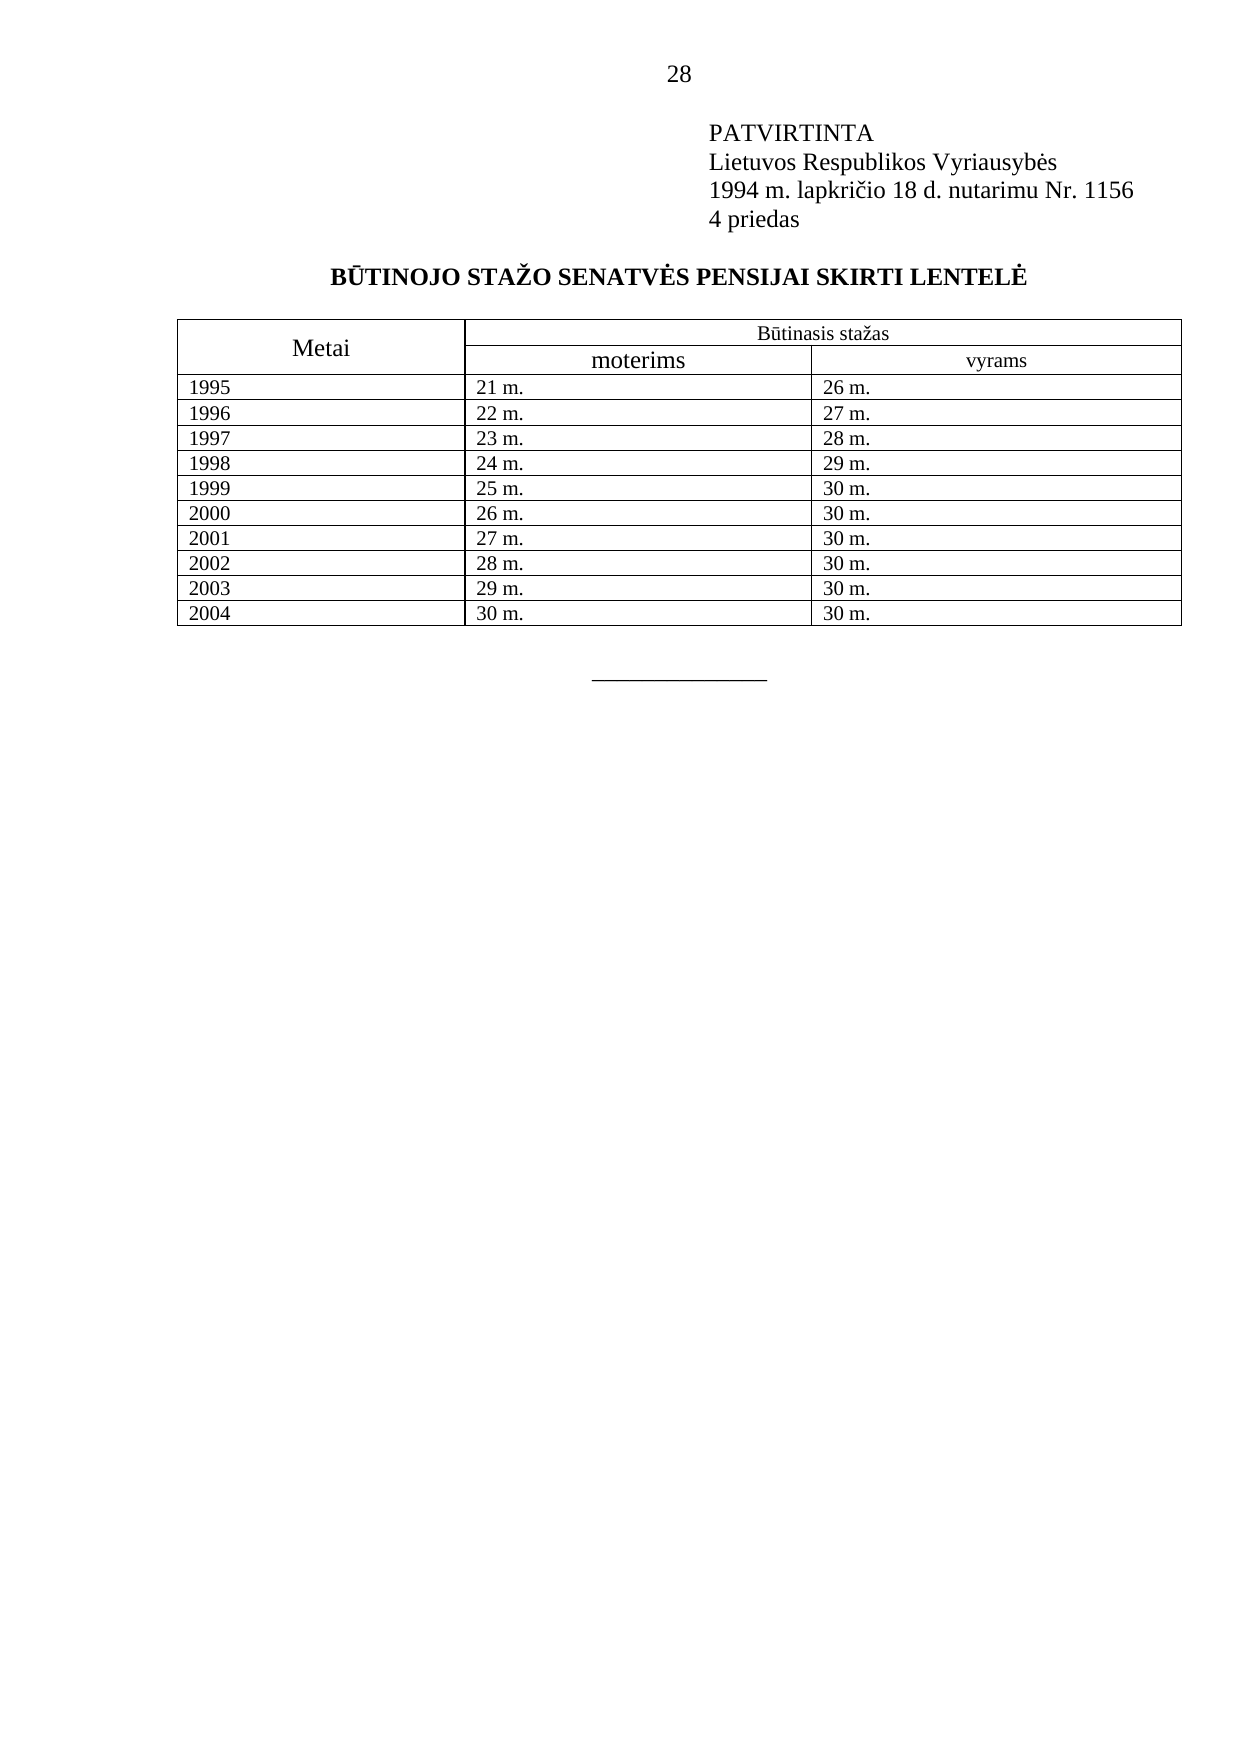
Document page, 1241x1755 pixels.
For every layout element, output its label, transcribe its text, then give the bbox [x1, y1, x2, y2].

table_cell 30 m. [812, 476, 1181, 500]
table_cell 1996 [178, 400, 464, 424]
table_cell 25 m. [466, 476, 811, 500]
table_cell 26 m. [466, 501, 811, 525]
table_cell 1999 [178, 476, 464, 500]
table_cell 2001 [178, 526, 464, 550]
text PATVIRTINTA [709, 118, 1181, 147]
table_cell 27 m. [466, 526, 811, 550]
table_cell 27 m. [812, 400, 1181, 424]
table_cell moterims [466, 346, 811, 374]
table_cell 1997 [178, 426, 464, 449]
text Lietuvos Respublikos Vyriausybės [177, 147, 1181, 176]
table_cell 2000 [178, 501, 464, 525]
table_cell 26 m. [812, 375, 1181, 399]
table_cell 30 m. [812, 526, 1181, 550]
table_cell 21 m. [466, 375, 811, 399]
table_cell 2002 [178, 551, 464, 575]
table_header Būtinasis stažas [466, 320, 1181, 344]
table_cell 30 m. [812, 601, 1181, 625]
text BŪTINOJO STAŽO SENATVĖS PENSIJAI SKIRTI LENTELĖ [177, 262, 1181, 291]
table_cell 30 m. [466, 601, 811, 625]
table_cell vyrams [812, 346, 1181, 374]
table_header Metai [178, 320, 464, 374]
table_cell 1995 [178, 375, 464, 399]
table_cell 29 m. [812, 451, 1181, 475]
table_cell 24 m. [466, 451, 811, 475]
table_cell 28 m. [812, 426, 1181, 449]
table_cell 30 m. [812, 501, 1181, 525]
table_cell 30 m. [812, 551, 1181, 575]
table_cell 2004 [178, 601, 464, 625]
table_cell 22 m. [466, 400, 811, 424]
table_cell 2003 [178, 576, 464, 600]
text 1994 m. lapkričio 18 d. nutarimu Nr. 1156 [177, 176, 1181, 204]
table_cell 28 m. [466, 551, 811, 575]
text ______________ [177, 655, 1181, 684]
table_cell 1998 [178, 451, 464, 475]
table_cell 23 m. [466, 426, 811, 449]
table_cell 30 m. [812, 576, 1181, 600]
table_cell 29 m. [466, 576, 811, 600]
text 4 priedas [177, 204, 1181, 233]
